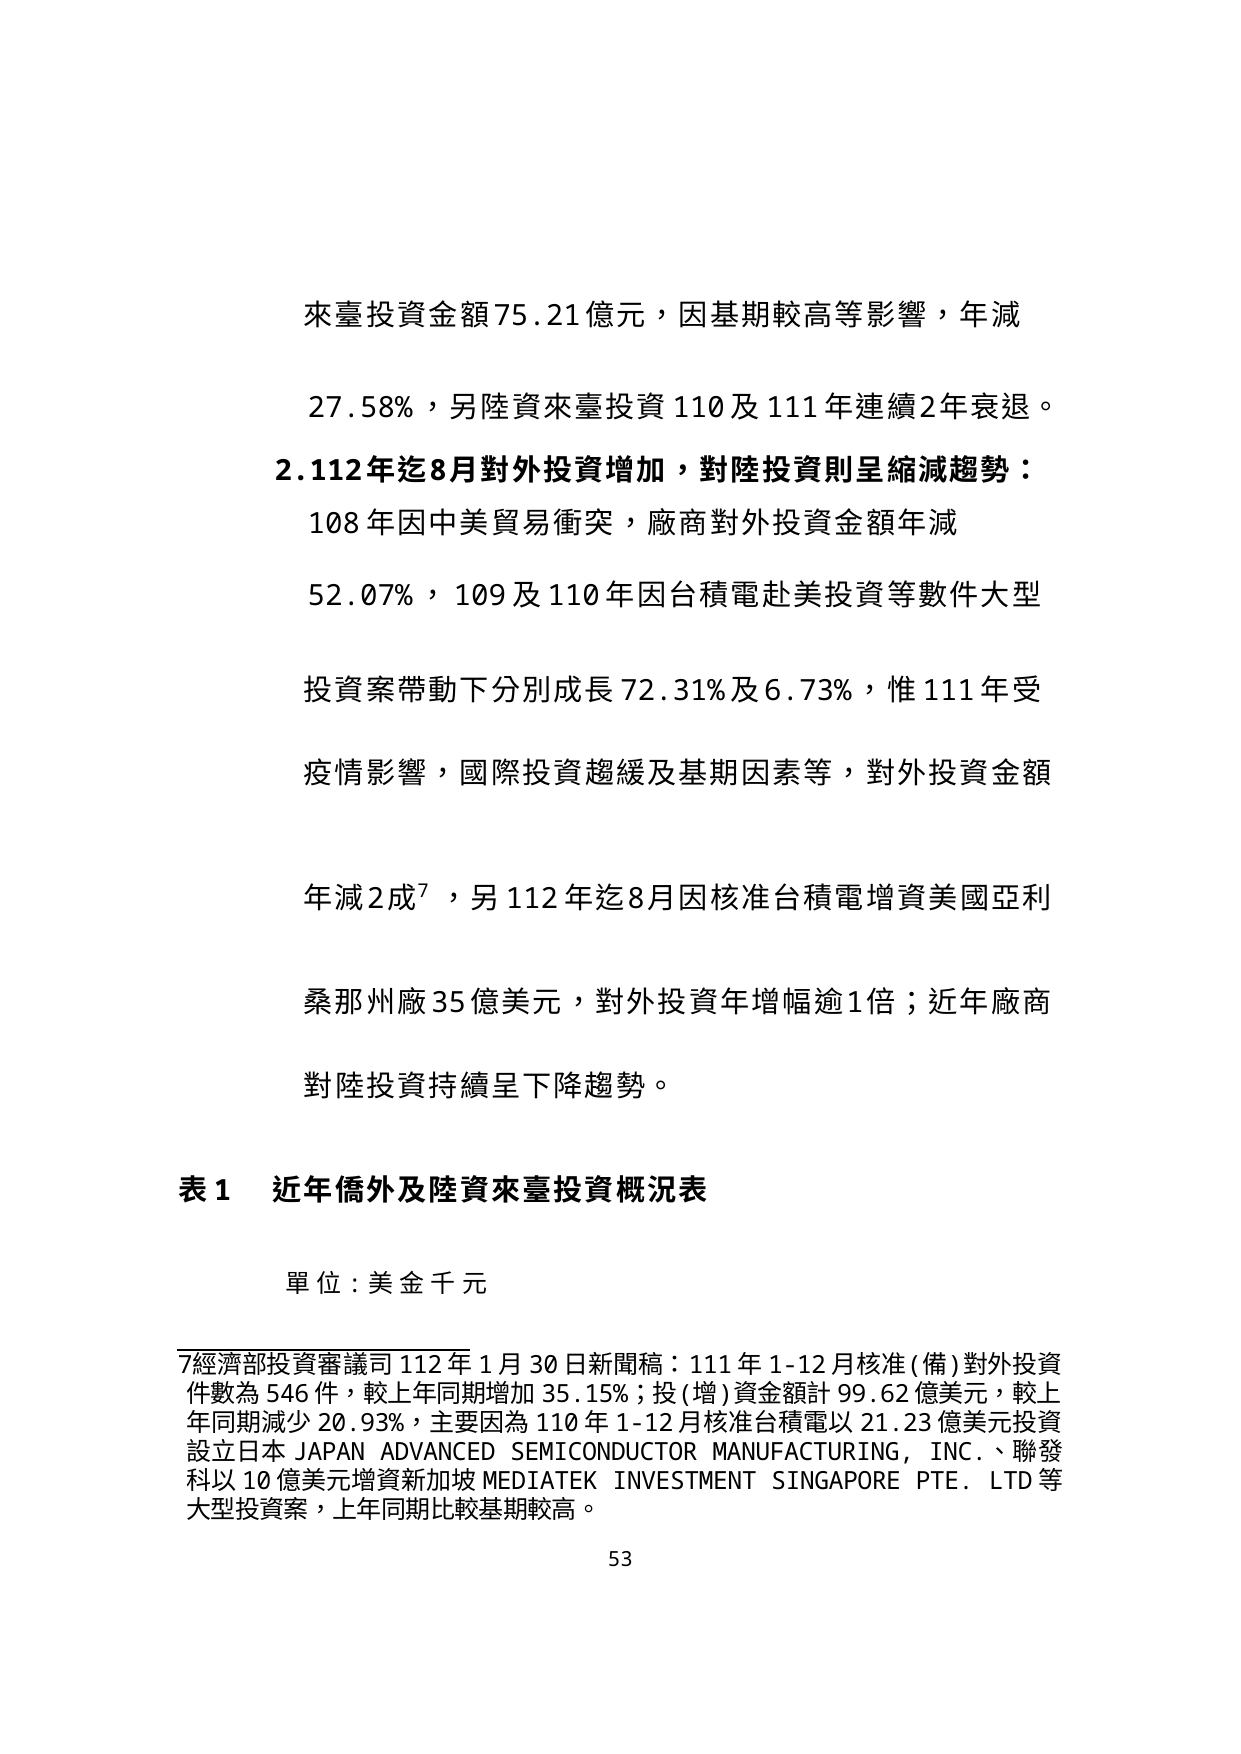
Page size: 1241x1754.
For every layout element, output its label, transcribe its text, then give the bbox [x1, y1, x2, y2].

text 1.111年度僑外投資金額創近5年新高，112年迄8月因基期較高等則呈衰退：109及110年受疫情影響，僑外來臺投資呈減少趨勢，111年核准僑外投資2,566件、總投(增)資133.03億美元，較110年增加58.27億美元，增幅77.94%，創近5年最高；惟112年迄8月核准僑外來臺投資金額75.21億元，因基期較高等影響，年減27.58%，另陸資來臺投資110及111年連續2年衰退。 [266, 229, 1063, 417]
text 經濟部投資審議司112年1月30日新聞稿：111年1-12月核准(備)對外投資件數為546件，較上年同期增加35.15%；投(增)資金額計99.62億美元，較上年同期減少20.93%，主要因為110年1-12月核准台積電以21.23億美元投資設立日本JAPAN ADVANCED SEMICONDUCTOR MANUFACTURING, INC.、聯發科以10億美元增資新加坡MEDIATEK INVESTMENT SINGAPORE PTE. LTD等大型投資案，上年同期比較基期較高。 [177, 1350, 1063, 1525]
text 表1 近年僑外及陸資來臺投資概況表 單位:美金千元 [177, 1104, 1063, 1292]
text 2.112年迄8月對外投資增加，對陸投資則呈縮減趨勢：108年因中美貿易衝突，廠商對外投資金額年減52.07%，109及110年因台積電赴美投資等數件大型投資案帶動下分別成長72.31%及6.73%，惟111年受疫情影響，國際投資趨緩及基期因素等，對外投資金額年減2成，另112年迄8月因核准台積電增資美國亞利桑那州廠35億美元，對外投資年增幅逾1倍；近年廠商對陸投資持續呈下降趨勢。 [266, 417, 1063, 1104]
